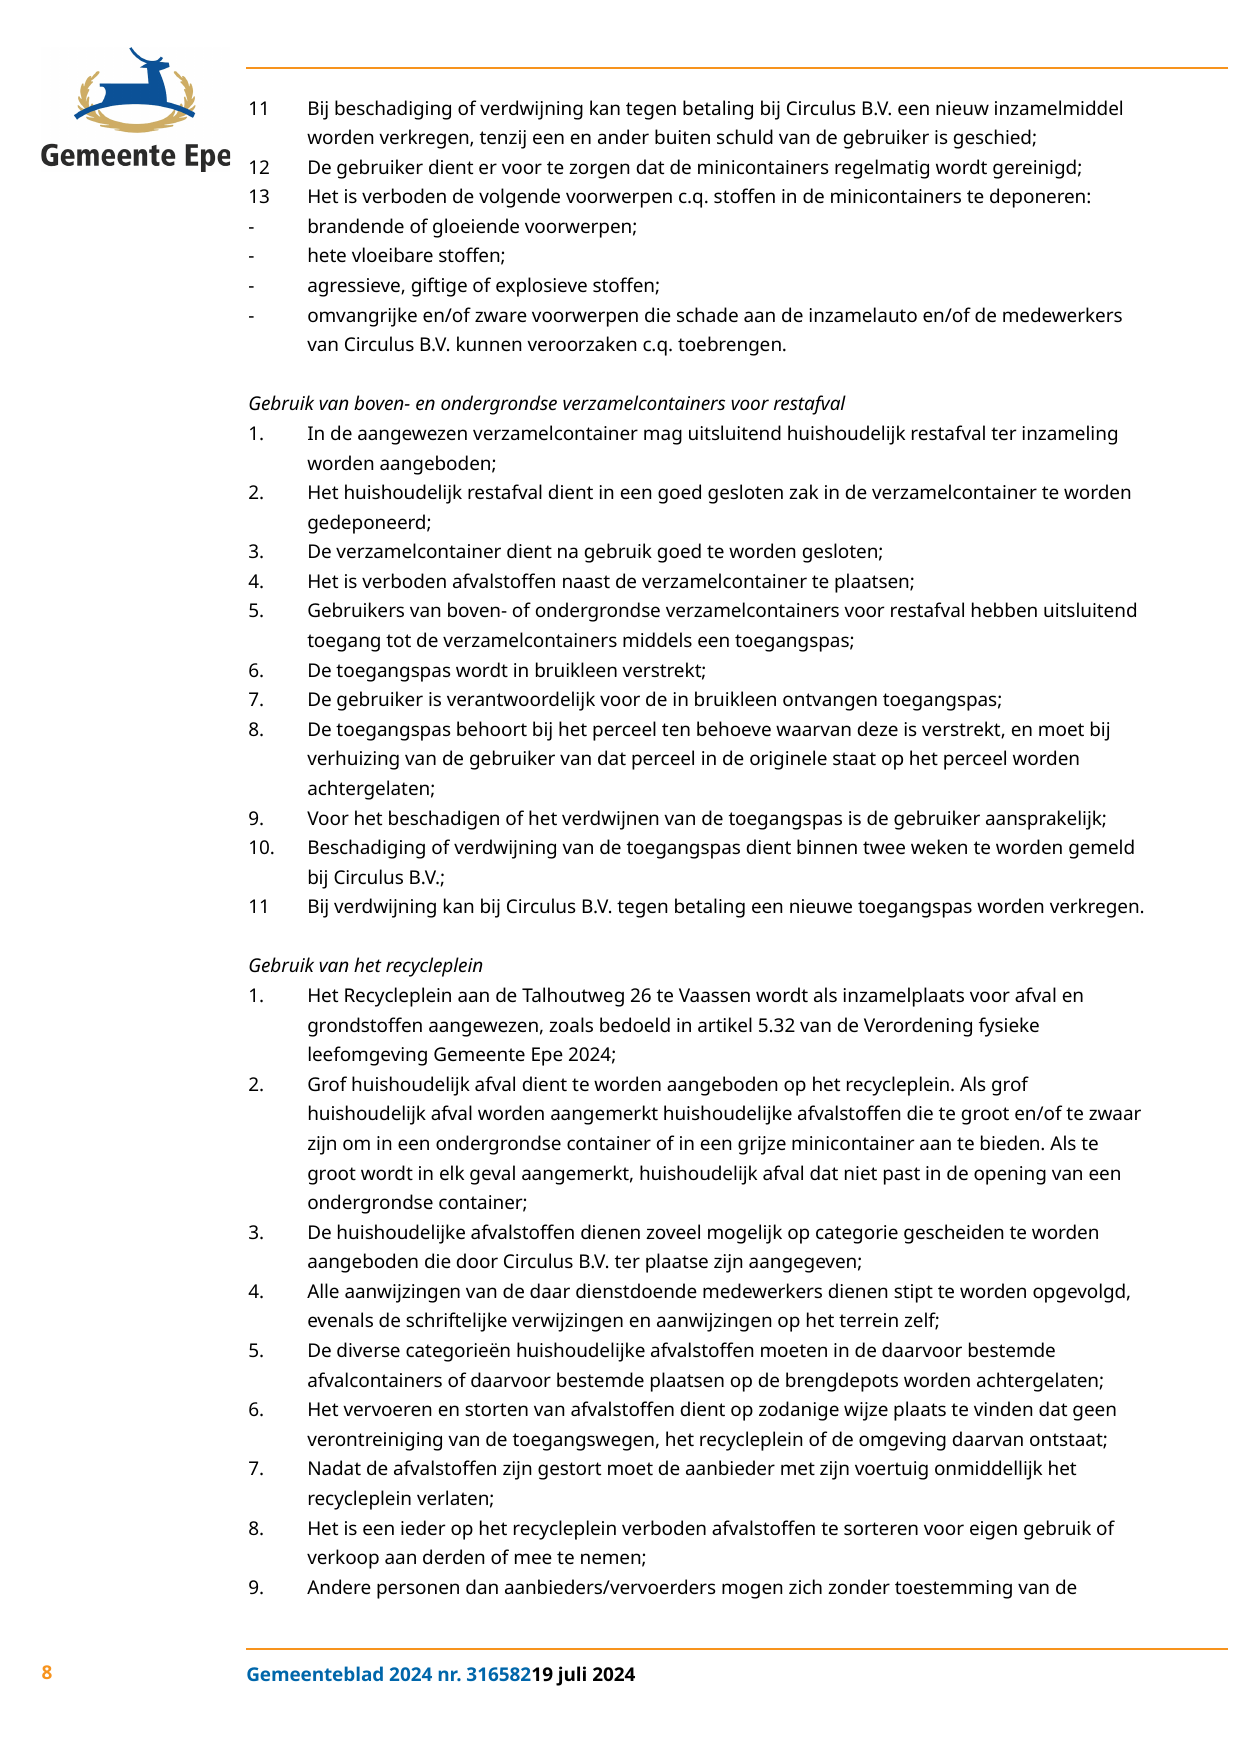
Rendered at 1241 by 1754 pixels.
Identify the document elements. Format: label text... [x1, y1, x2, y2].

list Het is verboden de volgende voorwerpen c.q. stoffen in de minicontainers te deponeren: [248, 183, 1152, 209]
list Het vervoeren en storten van afvalstoffen dient op zodanige wijze plaats te vinden dat geen verontreiniging van de toegangswegen, het recycleplein of de omgeving daarvan ontstaat; [248, 1396, 1152, 1452]
list Het huishoudelijk restafval dient in een goed gesloten zak in de verzamelcontainer te worden gedeponeerd; [248, 479, 1152, 535]
list brandende of gloeiende voorwerpen; [248, 213, 1152, 239]
text Gebruik van boven- en ondergrondse verzamelcontainers voor restafval [248, 391, 1152, 416]
list Grof huishoudelijk afval dient te worden aangeboden op het recycleplein. Als grof huishoudelijk afval worden aangemerkt huishoudelijke afvalstoffen die te groot en/of te zwaar zijn om in een ondergrondse container of in een grijze minicontainer aan te bieden. Als te groot wordt in elk geval aangemerkt, huishoudelijk afval dat niet past in de opening van een ondergrondse container; [248, 1071, 1152, 1215]
list hete vloeibare stoffen; [248, 243, 1152, 268]
list De huishoudelijke afvalstoffen dienen zoveel mogelijk op categorie gescheiden te worden aangeboden die door Circulus B.V. ter plaatse zijn aangegeven; [248, 1219, 1152, 1274]
list In de aangewezen verzamelcontainer mag uitsluitend huishoudelijk restafval ter inzameling worden aangeboden; [248, 420, 1152, 476]
list Bij verdwijning kan bij Circulus B.V. tegen betaling een nieuwe toegangspas worden verkregen. [248, 893, 1152, 919]
picture [41, 47, 231, 172]
list Het Recycleplein aan de Talhoutweg 26 te Vaassen wordt als inzamelplaats voor afval en grondstoffen aangewezen, zoals bedoeld in artikel 5.32 van de Verordening fysieke leefomgeving Gemeente Epe 2024; [248, 982, 1152, 1067]
list omvangrijke en/of zware voorwerpen die schade aan de inzamelauto en/of de medewerkers van Circulus B.V. kunnen veroorzaken c.q. toebrengen. [248, 302, 1152, 357]
list Nadat de afvalstoffen zijn gestort moet de aanbieder met zijn voertuig onmiddellijk het recycleplein verlaten; [248, 1456, 1152, 1511]
list Alle aanwijzingen van de daar dienstdoende medewerkers dienen stipt te worden opgevolgd, evenals de schriftelijke verwijzingen en aanwijzingen op het terrein zelf; [248, 1278, 1152, 1333]
list Gebruikers van boven- of ondergrondse verzamelcontainers voor restafval hebben uitsluitend toegang tot de verzamelcontainers middels een toegangspas; [248, 598, 1152, 653]
list Beschadiging of verdwijning van de toegangspas dient binnen twee weken te worden gemeld bij Circulus B.V.; [248, 834, 1152, 890]
list De gebruiker dient er voor te zorgen dat de minicontainers regelmatig wordt gereinigd; [248, 154, 1152, 180]
list Het is verboden afvalstoffen naast de verzamelcontainer te plaatsen; [248, 568, 1152, 594]
list De toegangspas wordt in bruikleen verstrekt; [248, 657, 1152, 683]
list Andere personen dan aanbieders/vervoerders mogen zich zonder toestemming van de [248, 1574, 1152, 1600]
list agressieve, giftige of explosieve stoffen; [248, 272, 1152, 298]
list De diverse categorieën huishoudelijke afvalstoffen moeten in de daarvoor bestemde afvalcontainers of daarvoor bestemde plaatsen op de brengdepots worden achtergelaten; [248, 1337, 1152, 1393]
list De verzamelcontainer dient na gebruik goed te worden gesloten; [248, 538, 1152, 564]
text Gebruik van het recycleplein [248, 953, 1152, 978]
list De gebruiker is verantwoordelijk voor de in bruikleen ontvangen toegangspas; [248, 686, 1152, 712]
list De toegangspas behoort bij het perceel ten behoeve waarvan deze is verstrekt, en moet bij verhuizing van de gebruiker van dat perceel in de originele staat op het perceel worden achtergelaten; [248, 716, 1152, 801]
list Bij beschadiging of verdwijning kan tegen betaling bij Circulus B.V. een nieuw inzamelmiddel worden verkregen, tenzij een en ander buiten schuld van de gebruiker is geschied; [248, 95, 1152, 150]
list Het is een ieder op het recycleplein verboden afvalstoffen te sorteren voor eigen gebruik of verkoop aan derden of mee te nemen; [248, 1515, 1152, 1570]
list Voor het beschadigen of het verdwijnen van de toegangspas is de gebruiker aansprakelijk; [248, 805, 1152, 831]
